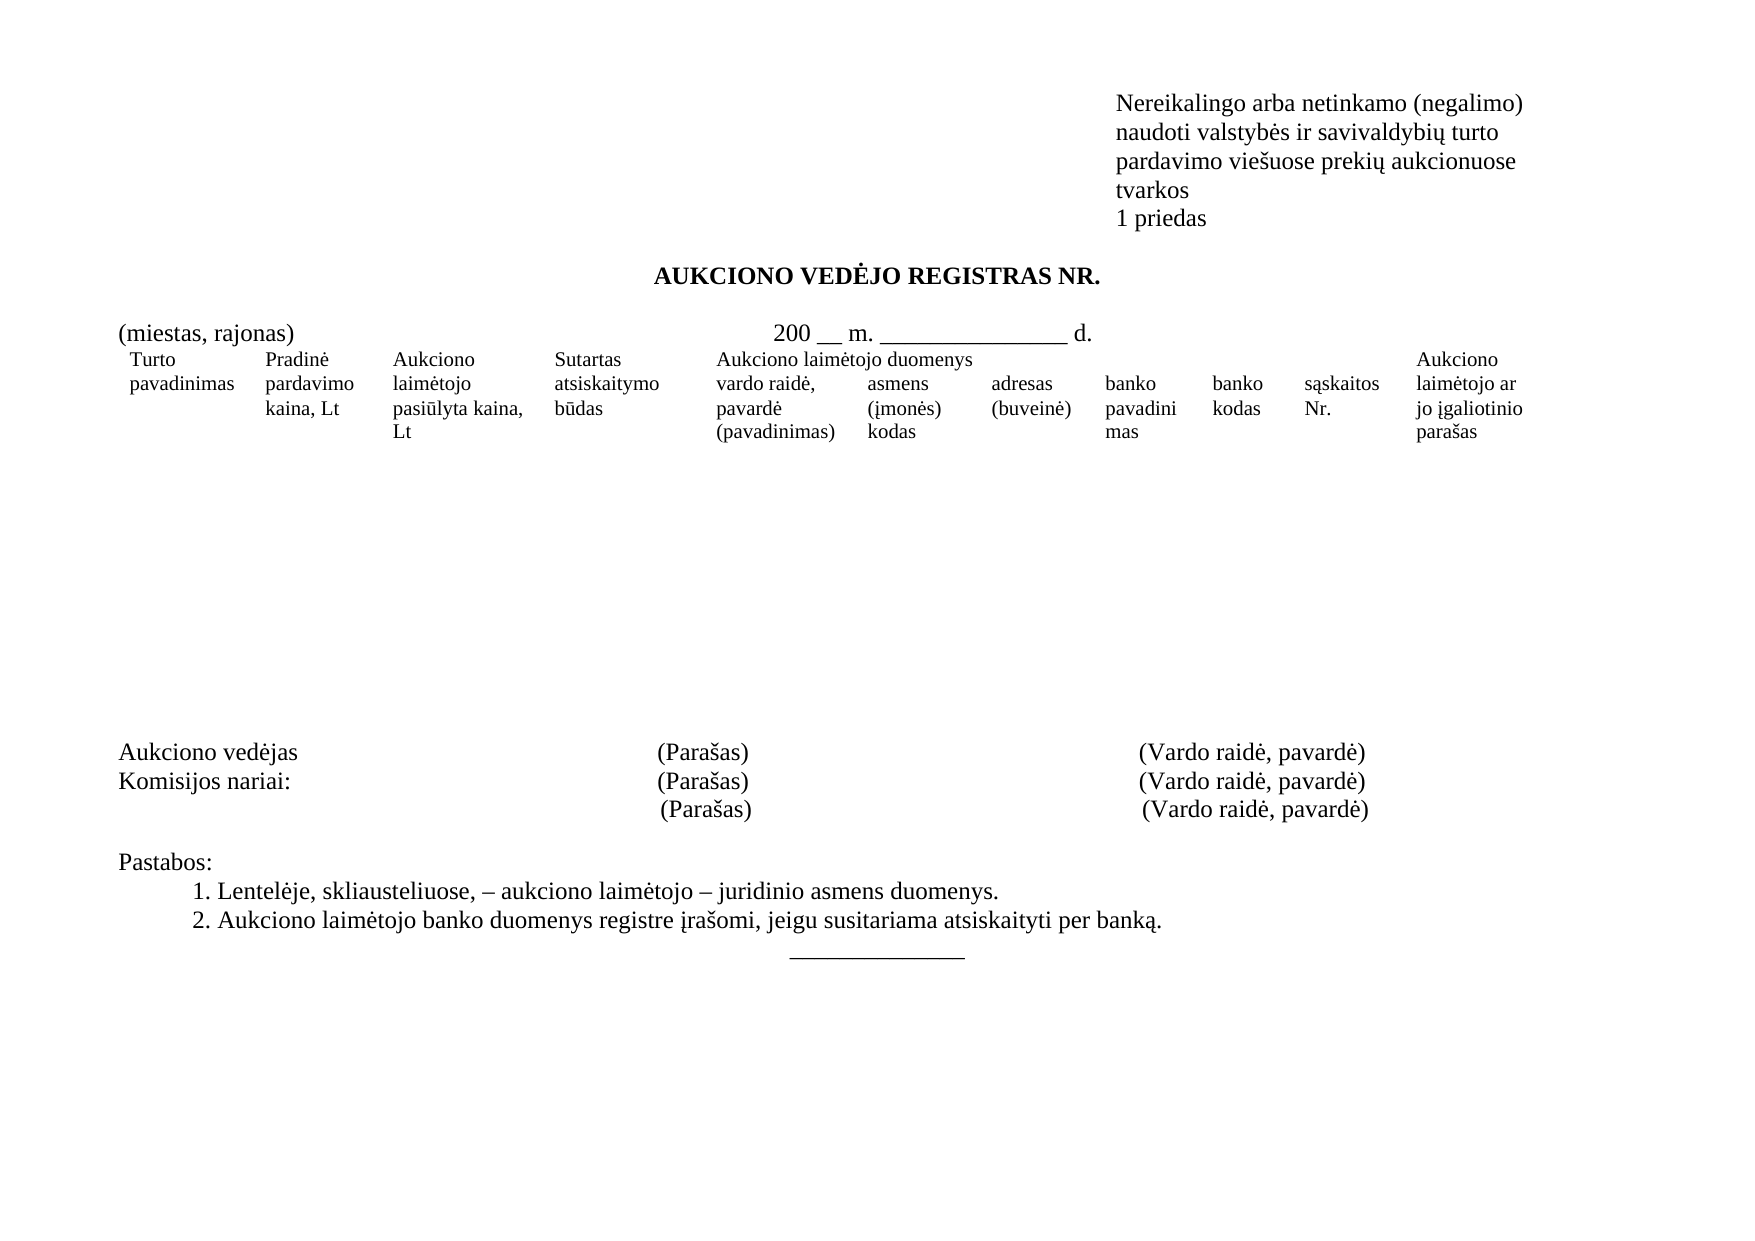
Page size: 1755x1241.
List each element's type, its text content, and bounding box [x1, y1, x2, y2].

table_cell [118, 540, 254, 564]
table_cell [1201, 612, 1293, 636]
table_cell [705, 492, 856, 516]
table_cell [1094, 564, 1201, 588]
table_cell [1094, 444, 1201, 468]
table_cell [254, 660, 381, 684]
table_cell [980, 612, 1094, 636]
table_cell [254, 468, 381, 492]
table_cell [980, 516, 1094, 540]
table_cell [1405, 540, 1536, 564]
table_cell [543, 636, 705, 660]
table_cell [1094, 588, 1201, 612]
text 2. Aukciono laimėtojo banko duomenys registre įrašomi, jeigu susitariama atsiskaityti per banką. [118, 905, 1636, 933]
table_cell [1293, 564, 1405, 588]
table_cell [856, 444, 980, 468]
table_header Pradinė pardavimo kaina, Lt [254, 347, 381, 443]
table_header Sutartas atsiskaitymo būdas [543, 347, 705, 443]
table_cell [118, 660, 254, 684]
table_cell [254, 516, 381, 540]
table_cell [381, 492, 543, 516]
table_cell [1201, 636, 1293, 660]
table_cell [856, 612, 980, 636]
table_cell asmens (įmonės) kodas [856, 371, 980, 443]
table_cell [856, 684, 980, 708]
text (miestas, rajonas) 200 __ m. _______________ d. [118, 318, 1636, 347]
table_cell [1201, 564, 1293, 588]
table_cell [543, 660, 705, 684]
table_cell [254, 684, 381, 708]
text AUKCIONO VEDĖJO REGISTRAS NR. [118, 261, 1636, 290]
table_cell [705, 636, 856, 660]
table_cell [980, 444, 1094, 468]
table_cell [543, 564, 705, 588]
table_cell [543, 516, 705, 540]
table_cell [1094, 612, 1201, 636]
table_cell [1293, 444, 1405, 468]
table_cell [1293, 588, 1405, 612]
table_cell [856, 540, 980, 564]
table_cell [1201, 540, 1293, 564]
table_cell [980, 468, 1094, 492]
table_cell [705, 516, 856, 540]
text Nereikalingo arba netinkamo (negalimo) [118, 88, 1636, 117]
table_cell [118, 468, 254, 492]
table_cell [543, 588, 705, 612]
table_cell [1405, 588, 1536, 612]
table_cell [856, 468, 980, 492]
table_cell [705, 684, 856, 708]
table_cell [705, 588, 856, 612]
table_header Turto pavadinimas [118, 347, 254, 443]
table_cell [543, 444, 705, 468]
table_cell [1405, 516, 1536, 540]
table_cell [705, 444, 856, 468]
table_cell [1094, 492, 1201, 516]
table_cell [980, 684, 1094, 708]
table_cell [254, 540, 381, 564]
table_cell [118, 612, 254, 636]
table_cell [381, 564, 543, 588]
table_cell [1293, 612, 1405, 636]
table_cell [381, 540, 543, 564]
table_cell banko pavadinimas [1094, 371, 1201, 443]
table_cell [1201, 492, 1293, 516]
table_cell [254, 444, 381, 468]
table_cell [118, 588, 254, 612]
table_cell [118, 564, 254, 588]
table_cell [1201, 660, 1293, 684]
table_cell banko kodas [1201, 371, 1293, 443]
table_cell [1293, 660, 1405, 684]
table_header Aukciono laimėtojo ar jo įgaliotinio parašas [1405, 347, 1536, 443]
table_cell [705, 540, 856, 564]
table_cell [543, 612, 705, 636]
table_cell [118, 684, 254, 708]
table_cell [254, 492, 381, 516]
table_cell [543, 684, 705, 708]
table_cell [856, 636, 980, 660]
table_cell [1405, 684, 1536, 708]
table_cell [543, 492, 705, 516]
table_cell [1293, 492, 1405, 516]
table_cell [1201, 444, 1293, 468]
text Komisijos nariai: (Parašas) (Vardo raidė, pavardė) [118, 766, 1636, 794]
table_cell [1405, 612, 1536, 636]
table_cell [1405, 564, 1536, 588]
table_header Aukciono laimėtojo pasiūlyta kaina, Lt [381, 347, 543, 443]
text ______________ [118, 933, 1636, 962]
table_cell [1201, 588, 1293, 612]
table_cell [856, 660, 980, 684]
table_cell [980, 564, 1094, 588]
table_header Aukciono laimėtojo duomenys [705, 347, 1405, 371]
table_cell [856, 588, 980, 612]
table_cell [1405, 636, 1536, 660]
table_cell [381, 588, 543, 612]
table_cell [1094, 684, 1201, 708]
table_cell [1293, 468, 1405, 492]
table_cell [381, 636, 543, 660]
table_cell [1201, 684, 1293, 708]
table_cell [381, 612, 543, 636]
table_cell [1201, 516, 1293, 540]
table_cell [118, 516, 254, 540]
table_cell [381, 516, 543, 540]
table_cell [254, 588, 381, 612]
table_cell vardo raidė, pavardė (pavadinimas) [705, 371, 856, 443]
table_cell [1201, 468, 1293, 492]
table_cell [1293, 684, 1405, 708]
table_cell [118, 492, 254, 516]
table_cell [856, 516, 980, 540]
table_cell [381, 468, 543, 492]
table_cell [1094, 516, 1201, 540]
table_cell [980, 540, 1094, 564]
table_cell sąskaitos Nr. [1293, 371, 1405, 443]
table_cell [254, 636, 381, 660]
text Pastabos: [118, 847, 1636, 876]
table_cell [543, 468, 705, 492]
table_cell [1405, 468, 1536, 492]
table_cell [980, 636, 1094, 660]
table_cell [705, 660, 856, 684]
table_cell [1293, 636, 1405, 660]
table_cell [1094, 468, 1201, 492]
table_cell [254, 612, 381, 636]
table_cell [856, 564, 980, 588]
table_cell adresas (buveinė) [980, 371, 1094, 443]
table_cell [980, 492, 1094, 516]
text naudoti valstybės ir savivaldybių turto [118, 117, 1636, 146]
table_cell [381, 684, 543, 708]
table_cell [1405, 444, 1536, 468]
table_cell [980, 660, 1094, 684]
text pardavimo viešuose prekių aukcionuose [118, 146, 1636, 175]
text 1 priedas [118, 203, 1636, 232]
table_cell [1094, 660, 1201, 684]
table_cell [1293, 540, 1405, 564]
table_cell [705, 612, 856, 636]
table_cell [381, 660, 543, 684]
table_cell [118, 636, 254, 660]
table_cell [980, 588, 1094, 612]
table_cell [856, 492, 980, 516]
table_cell [254, 564, 381, 588]
table_cell [1405, 660, 1536, 684]
text (Parašas) (Vardo raidė, pavardė) [118, 794, 1636, 823]
table_cell [1293, 516, 1405, 540]
table_cell [705, 468, 856, 492]
text 1. Lentelėje, skliausteliuose, – aukciono laimėtojo – juridinio asmens duomenys. [118, 876, 1636, 905]
table_cell [1405, 492, 1536, 516]
table_cell [543, 540, 705, 564]
table_cell [1094, 636, 1201, 660]
table_cell [705, 564, 856, 588]
table_cell [381, 444, 543, 468]
text tvarkos [118, 175, 1636, 203]
table_cell [1094, 540, 1201, 564]
text Aukciono vedėjas (Parašas) (Vardo raidė, pavardė) [118, 737, 1636, 766]
table_cell [118, 444, 254, 468]
